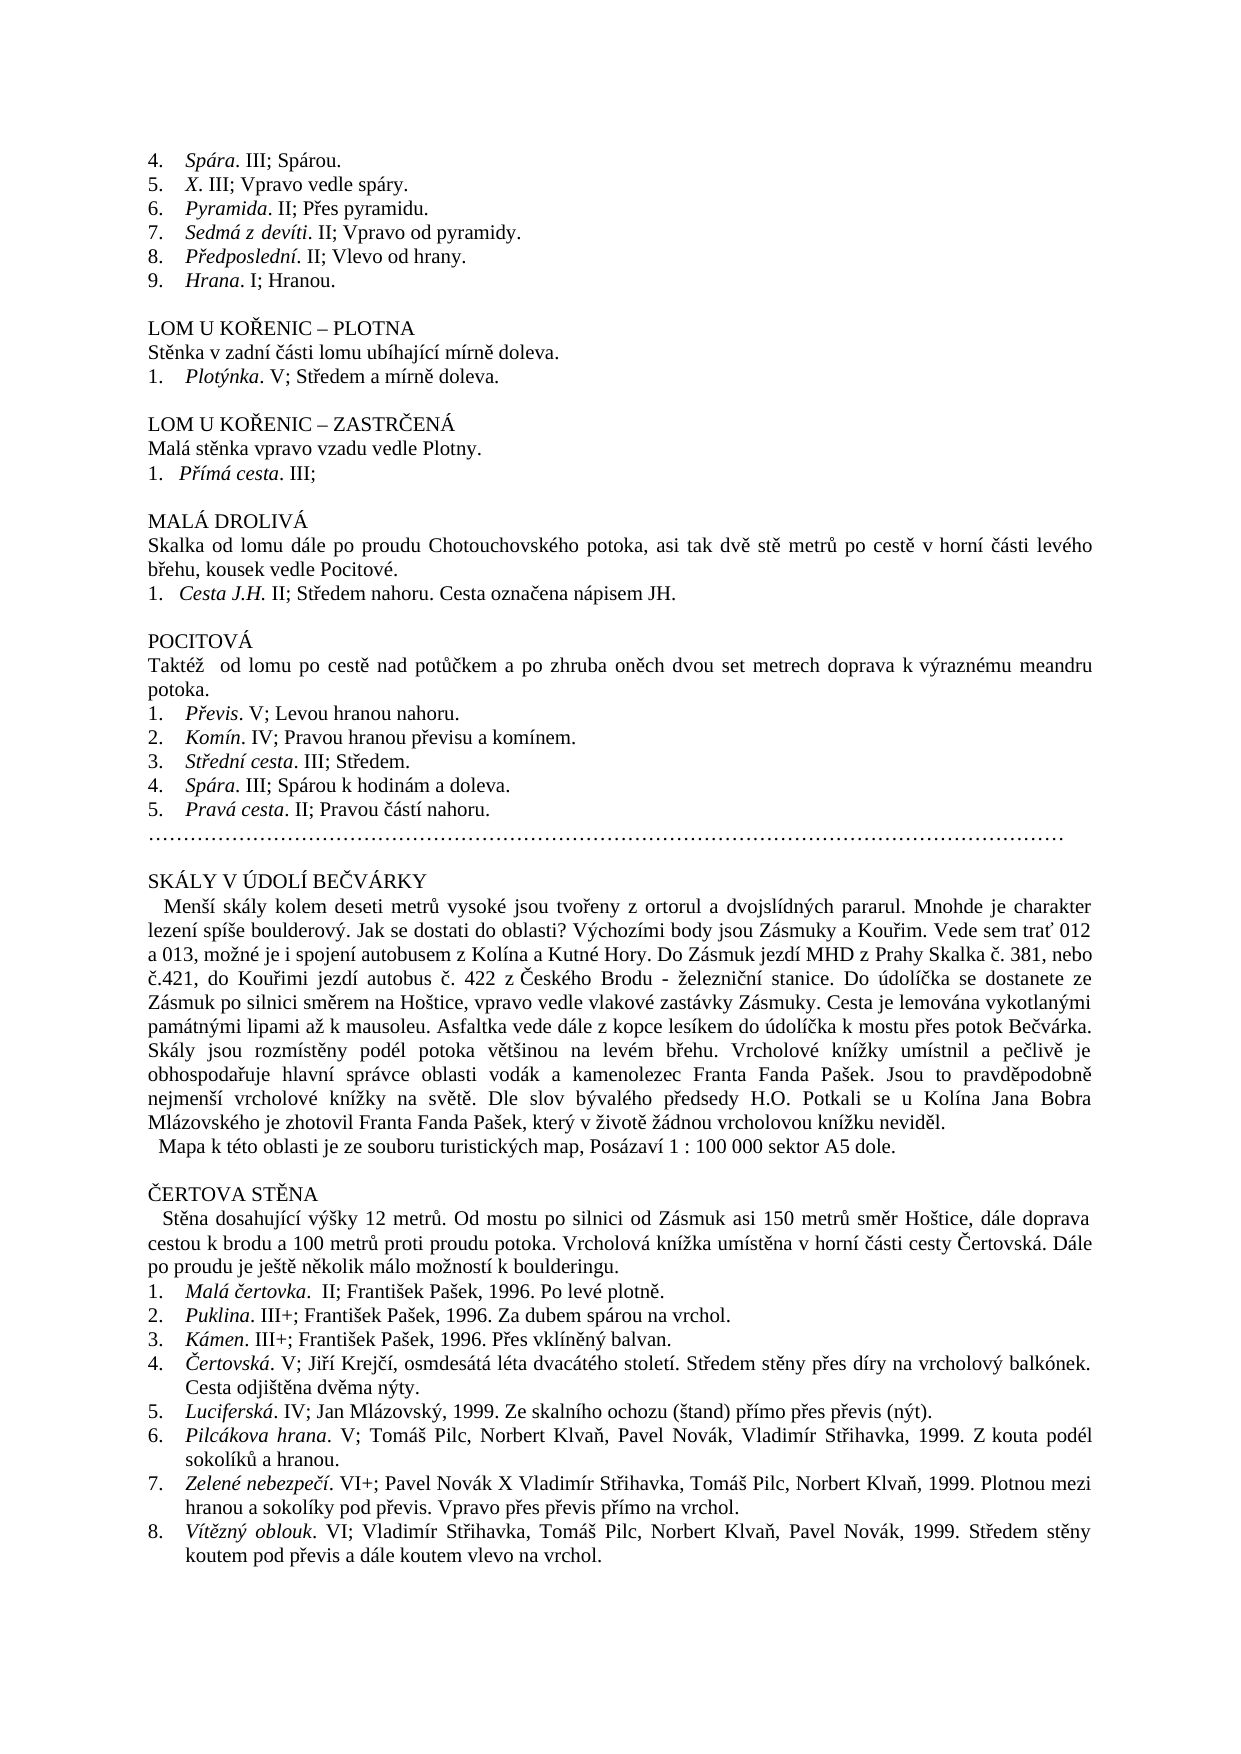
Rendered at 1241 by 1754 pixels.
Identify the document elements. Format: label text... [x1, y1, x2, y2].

text …………………………………………………………………………………………………………………… [148, 821, 1092, 845]
list Spára. III; Spárou k hodinám a doleva. [148, 773, 1092, 797]
text Malá stěnka vpravo vzadu vedle Plotny. [148, 436, 1092, 460]
text 1. Přímá cesta. III; [148, 460, 1092, 484]
list Puklina. III+; František Pašek, 1996. Za dubem spárou na vrchol. [148, 1303, 1092, 1327]
text MALÁ DROLIVÁ [148, 508, 1092, 533]
list Předposlední. II; Vlevo od hrany. [148, 244, 1092, 268]
list Kámen. III+; František Pašek, 1996. Přes vklíněný balvan. [148, 1327, 1092, 1351]
list X. III; Vpravo vedle spáry. [148, 172, 1092, 196]
text Taktéž od lomu po cestě nad potůčkem a po zhruba oněch dvou set metrech doprava k výraznému meandru potoka. [148, 653, 1092, 701]
list Sedmá z devíti. II; Vpravo od pyramidy. [148, 220, 1092, 244]
list Čertovská. V; Jiří Krejčí, osmdesátá léta dvacátého století. Středem stěny přes díry na vrcholový balkónek. Cesta odjištěna dvěma nýty. [148, 1351, 1092, 1399]
subtitle SKÁLY V ÚDOLÍ BEČVÁRKY [148, 869, 1092, 893]
text POCITOVÁ [148, 629, 1092, 653]
list Pravá cesta. II; Pravou částí nahoru. [148, 797, 1092, 821]
list Spára. III; Spárou. [148, 148, 1092, 172]
list Pilcákova hrana. V; Tomáš Pilc, Norbert Klvaň, Pavel Novák, Vladimír Střihavka, 1999. Z kouta podél sokolíků a hranou. [148, 1423, 1092, 1471]
list Hrana. I; Hranou. [148, 268, 1092, 292]
text Mapa k této oblasti je ze souboru turistických map, Posázaví 1 : 100 000 sektor A5 dole. [148, 1134, 1092, 1158]
text LOM U KOŘENIC – ZASTRČENÁ [148, 412, 1092, 436]
text Skalka od lomu dále po proudu Chotouchovského potoka, asi tak dvě stě metrů po cestě v horní části levého břehu, kousek vedle Pocitové. [148, 533, 1092, 581]
text Stěnka v zadní části lomu ubíhající mírně doleva. [148, 340, 1092, 364]
list Komín. IV; Pravou hranou převisu a komínem. [148, 725, 1092, 749]
list Zelené nebezpečí. VI+; Pavel Novák X Vladimír Střihavka, Tomáš Pilc, Norbert Klvaň, 1999. Plotnou mezi hranou a sokolíky pod převis. Vpravo přes převis přímo na vrchol. [148, 1471, 1092, 1519]
text 1. Cesta J.H. II; Středem nahoru. Cesta označena nápisem JH. [148, 581, 1092, 605]
list Převis. V; Levou hranou nahoru. [148, 701, 1092, 725]
text ČERTOVA STĚNA [148, 1182, 1092, 1206]
text Stěna dosahující výšky 12 metrů. Od mostu po silnici od Zásmuk asi 150 metrů směr Hoštice, dále doprava cestou k brodu a 100 metrů proti proudu potoka. Vrcholová knížka umístěna v horní části cesty Čertovská. Dále po proudu je ještě několik málo možností k boulderingu. [148, 1206, 1092, 1278]
list Střední cesta. III; Středem. [148, 749, 1092, 773]
list Luciferská. IV; Jan Mlázovský, 1999. Ze skalního ochozu (štand) přímo přes převis (nýt). [148, 1399, 1092, 1423]
text Menší skály kolem deseti metrů vysoké jsou tvořeny z ortorul a dvojslídných pararul. Mnohde je charakter lezení spíše boulderový. Jak se dostati do oblasti? Výchozími body jsou Zásmuky a Kouřim. Vede sem trať 012 a 013, možné je i spojení autobusem z Kolína a Kutné Hory. Do Zásmuk jezdí MHD z Prahy Skalka č. 381, nebo č.421, do Kouřimi jezdí autobus č. 422 z Českého Brodu - železniční stanice. Do údolíčka se dostanete ze Zásmuk po silnici směrem na Hoštice, vpravo vedle vlakové zastávky Zásmuky. Cesta je lemována vykotlanými památnými lipami až k mausoleu. Asfaltka vede dále z kopce lesíkem do údolíčka k mostu přes potok Bečvárka. Skály jsou rozmístěny podél potoka většinou na levém břehu. Vrcholové knížky umístnil a pečlivě je obhospodařuje hlavní správce oblasti vodák a kamenolezec Franta Fanda Pašek. Jsou to pravděpodobně nejmenší vrcholové knížky na světě. Dle slov bývalého předsedy H.O. Potkali se u Kolína Jana Bobra Mlázovského je zhotovil Franta Fanda Pašek, který v životě žádnou vrcholovou knížku neviděl. [148, 893, 1092, 1134]
text LOM U KOŘENIC – PLOTNA [148, 316, 1092, 340]
list Vítězný oblouk. VI; Vladimír Střihavka, Tomáš Pilc, Norbert Klvaň, Pavel Novák, 1999. Středem stěny koutem pod převis a dále koutem vlevo na vrchol. [148, 1519, 1092, 1567]
list Malá čertovka. II; František Pašek, 1996. Po levé plotně. [148, 1278, 1092, 1303]
list Pyramida. II; Přes pyramidu. [148, 196, 1092, 220]
list Plotýnka. V; Středem a mírně doleva. [148, 364, 1092, 388]
